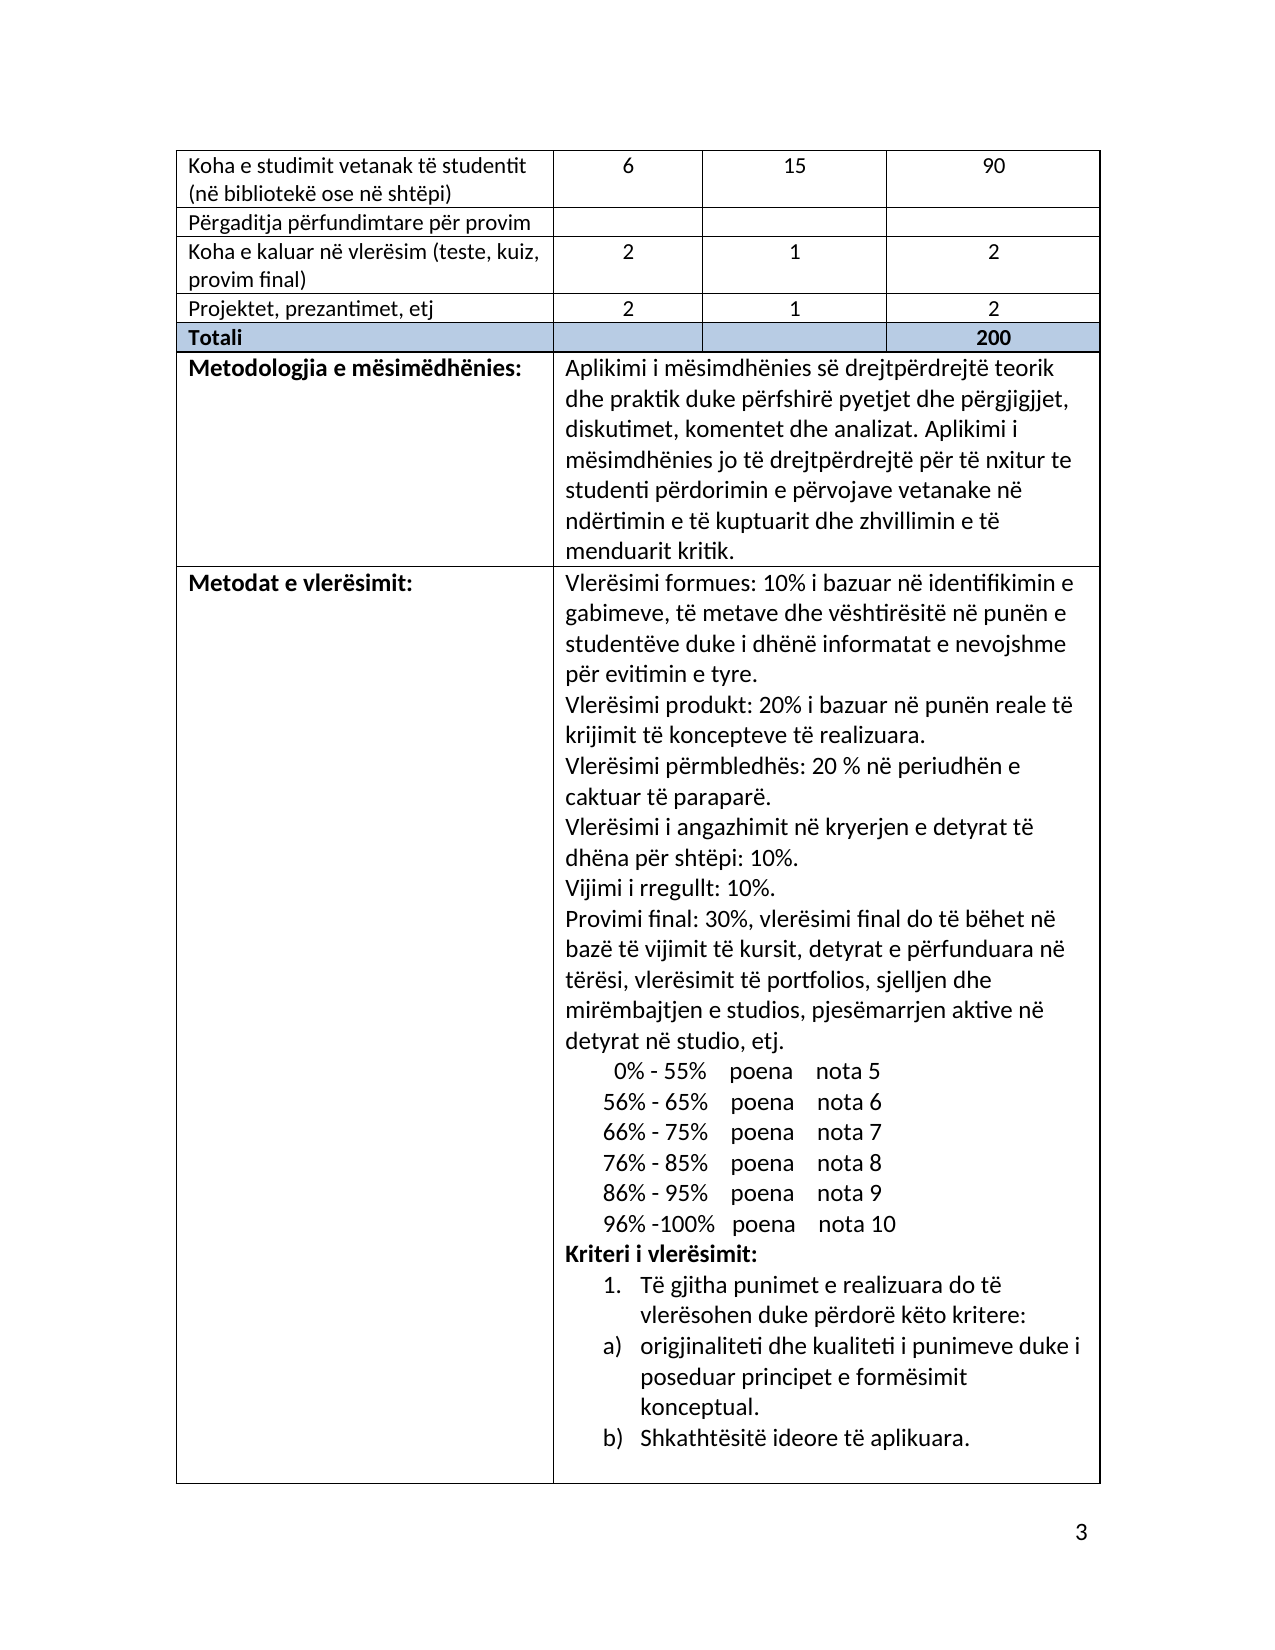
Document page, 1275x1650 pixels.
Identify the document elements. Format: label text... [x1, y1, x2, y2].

table_cell Koha e kaluar në vlerësim (teste, kuiz, provim final) [177, 237, 553, 293]
table_cell Vlerësimi formues: 10% i bazuar në identifikimin e gabimeve, të metave dhe vështirësitë në punën e studentëve duke i dhënë informatat e nevojshme për evitimin e tyre. Vlerësimi produkt: 20% i bazuar në punën reale të krijimit të koncepteve të realizuara. Vlerësimi përmbledhës: 20 % në periudhën e caktuar të paraparë. Vlerësimi i angazhimit në kryerjen e detyrat të dhëna për shtëpi: 10%. Vijimi i rregullt: 10%. Provimi final: 30%, vlerësimi final do të bëhet në bazë të vijimit të kursit, detyrat e përfunduara në tërësi, vlerësimit të portfolios, sjelljen dhe mirëmbajtjen e studios, pjesëmarrjen aktive në detyrat në studio, etj. 0% - 55% poena nota 5 56% - 65% poena nota 6 66% - 75% poena nota 7 76% - 85% poena nota 8 86% - 95% poena nota 9 96% -100% poena nota 10 Kriteri i vlerësimit: Të gjitha punimet e realizuara do të vlerësohen duke përdorë këto kritere: origjinaliteti dhe kualiteti i punimeve duke i poseduar principet e formësimit konceptual. Shkathtësitë ideore të aplikuara. Kualiteti i prezantimit final i punimeve. [554, 567, 1099, 1483]
table_cell Projektet, prezantimet, etj [177, 294, 553, 322]
table_cell [554, 323, 702, 351]
table_cell 90 [887, 151, 1099, 207]
table_cell [554, 208, 702, 236]
table_cell [703, 323, 886, 351]
table_cell 1 [703, 237, 886, 293]
table_cell 6 [554, 151, 702, 207]
table_cell Metodologjia e mësimëdhënies: [177, 353, 553, 566]
table_cell 2 [887, 294, 1099, 322]
table_cell 2 [554, 237, 702, 293]
table_cell 2 [554, 294, 702, 322]
table_cell Totali [177, 323, 553, 351]
table_cell Përgaditja përfundimtare për provim [177, 208, 553, 236]
table_cell 2 [887, 237, 1099, 293]
table_cell Koha e studimit vetanak të studentit (në bibliotekë ose në shtëpi) [177, 151, 553, 207]
table_cell 1 [703, 294, 886, 322]
table_cell [887, 208, 1099, 236]
table_cell Aplikimi i mësimdhënies së drejtpërdrejtë teorik dhe praktik duke përfshirë pyetjet dhe përgjigjjet, diskutimet, komentet dhe analizat. Aplikimi i mësimdhënies jo të drejtpërdrejtë për të nxitur te studenti përdorimin e përvojave vetanake në ndërtimin e të kuptuarit dhe zhvillimin e të menduarit kritik. [554, 353, 1099, 566]
table_cell [703, 208, 886, 236]
table_cell 200 [887, 323, 1099, 351]
table_cell 15 [703, 151, 886, 207]
table_cell Metodat e vlerësimit: [177, 567, 553, 1483]
